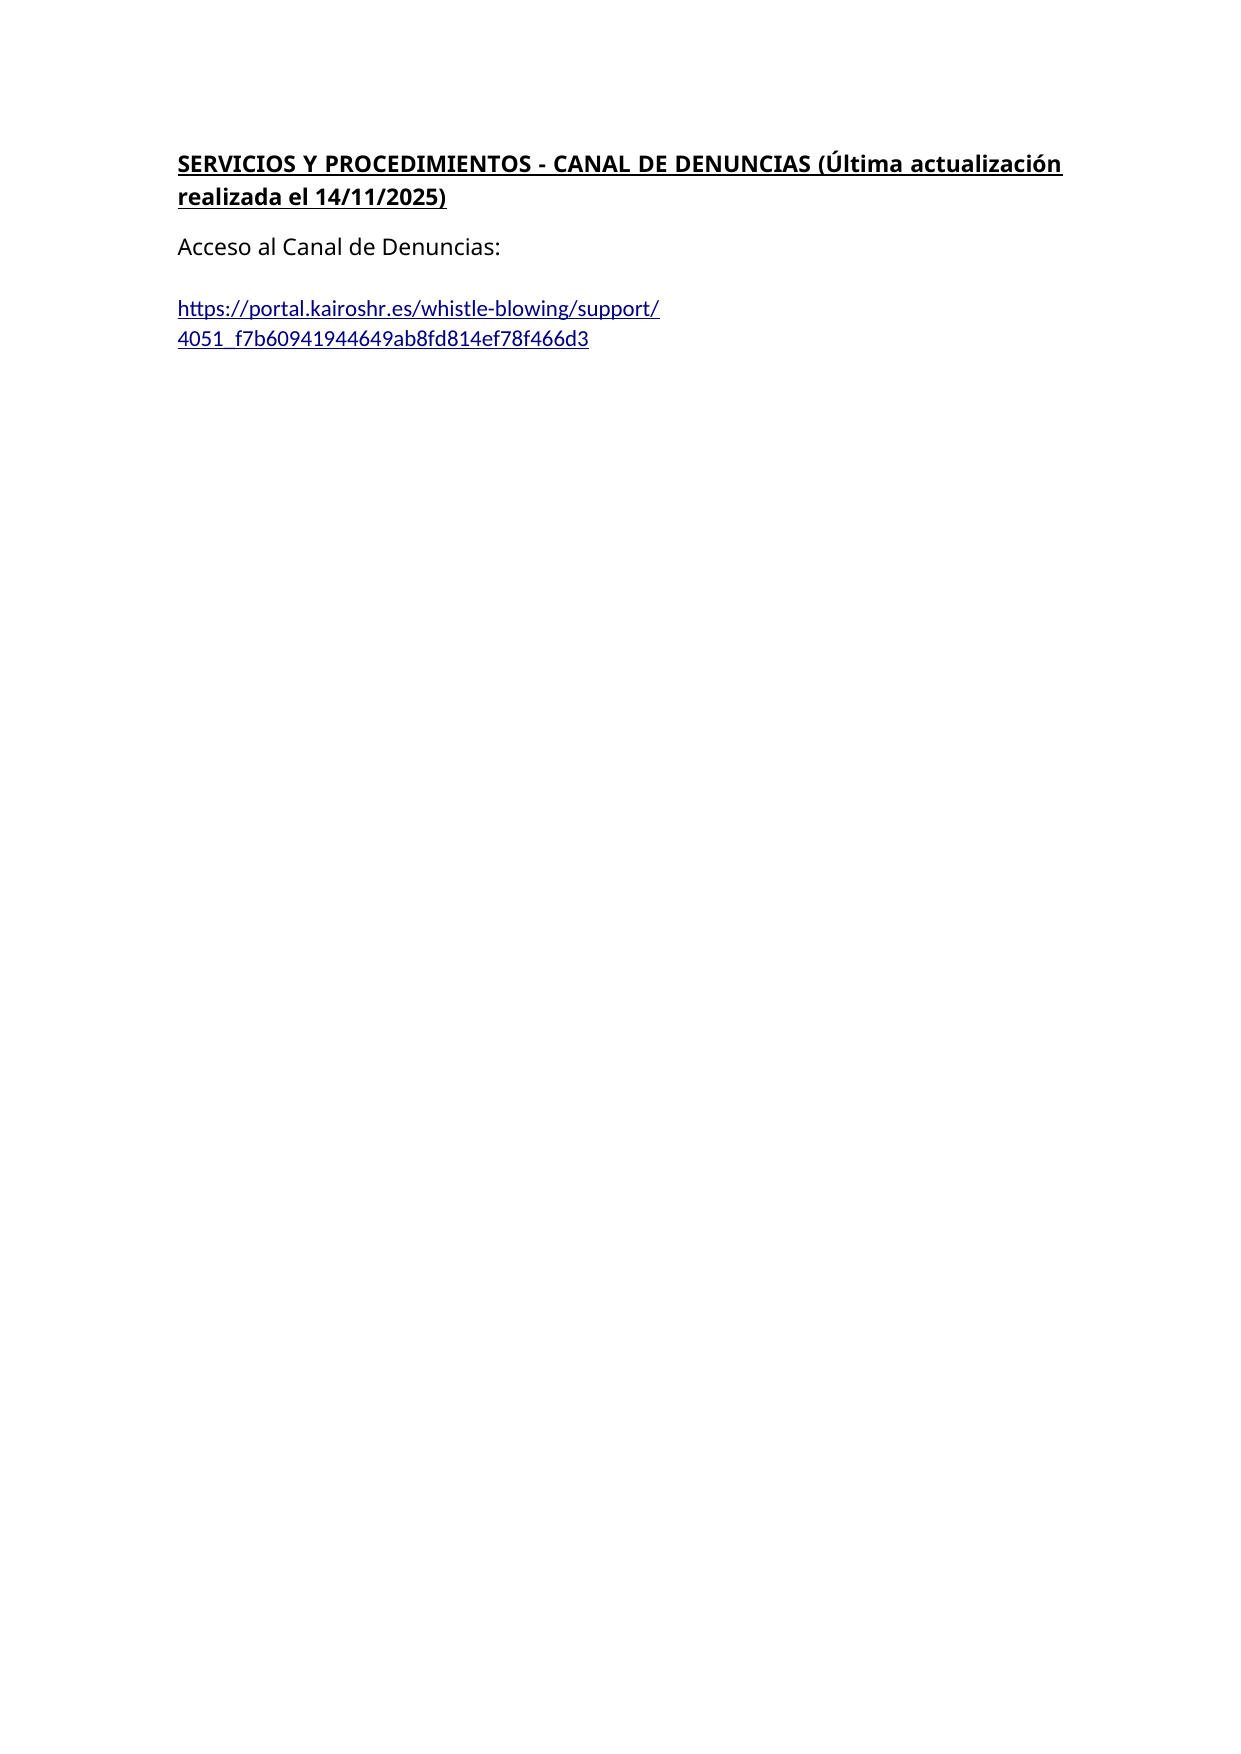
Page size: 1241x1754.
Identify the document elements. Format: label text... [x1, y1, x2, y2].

text realizada el 14/11/2025) [177, 175, 1063, 212]
text Acceso al Canal de Denuncias: [177, 231, 1063, 262]
text SERVICIOS Y PROCEDIMIENTOS - CANAL DE DENUNCIAS (Última actualización [177, 148, 1063, 174]
text https://portal.kairoshr.es/whistle-blowing/support/4051_f7b60941944649ab8fd814ef78f466d3 [177, 294, 1063, 353]
